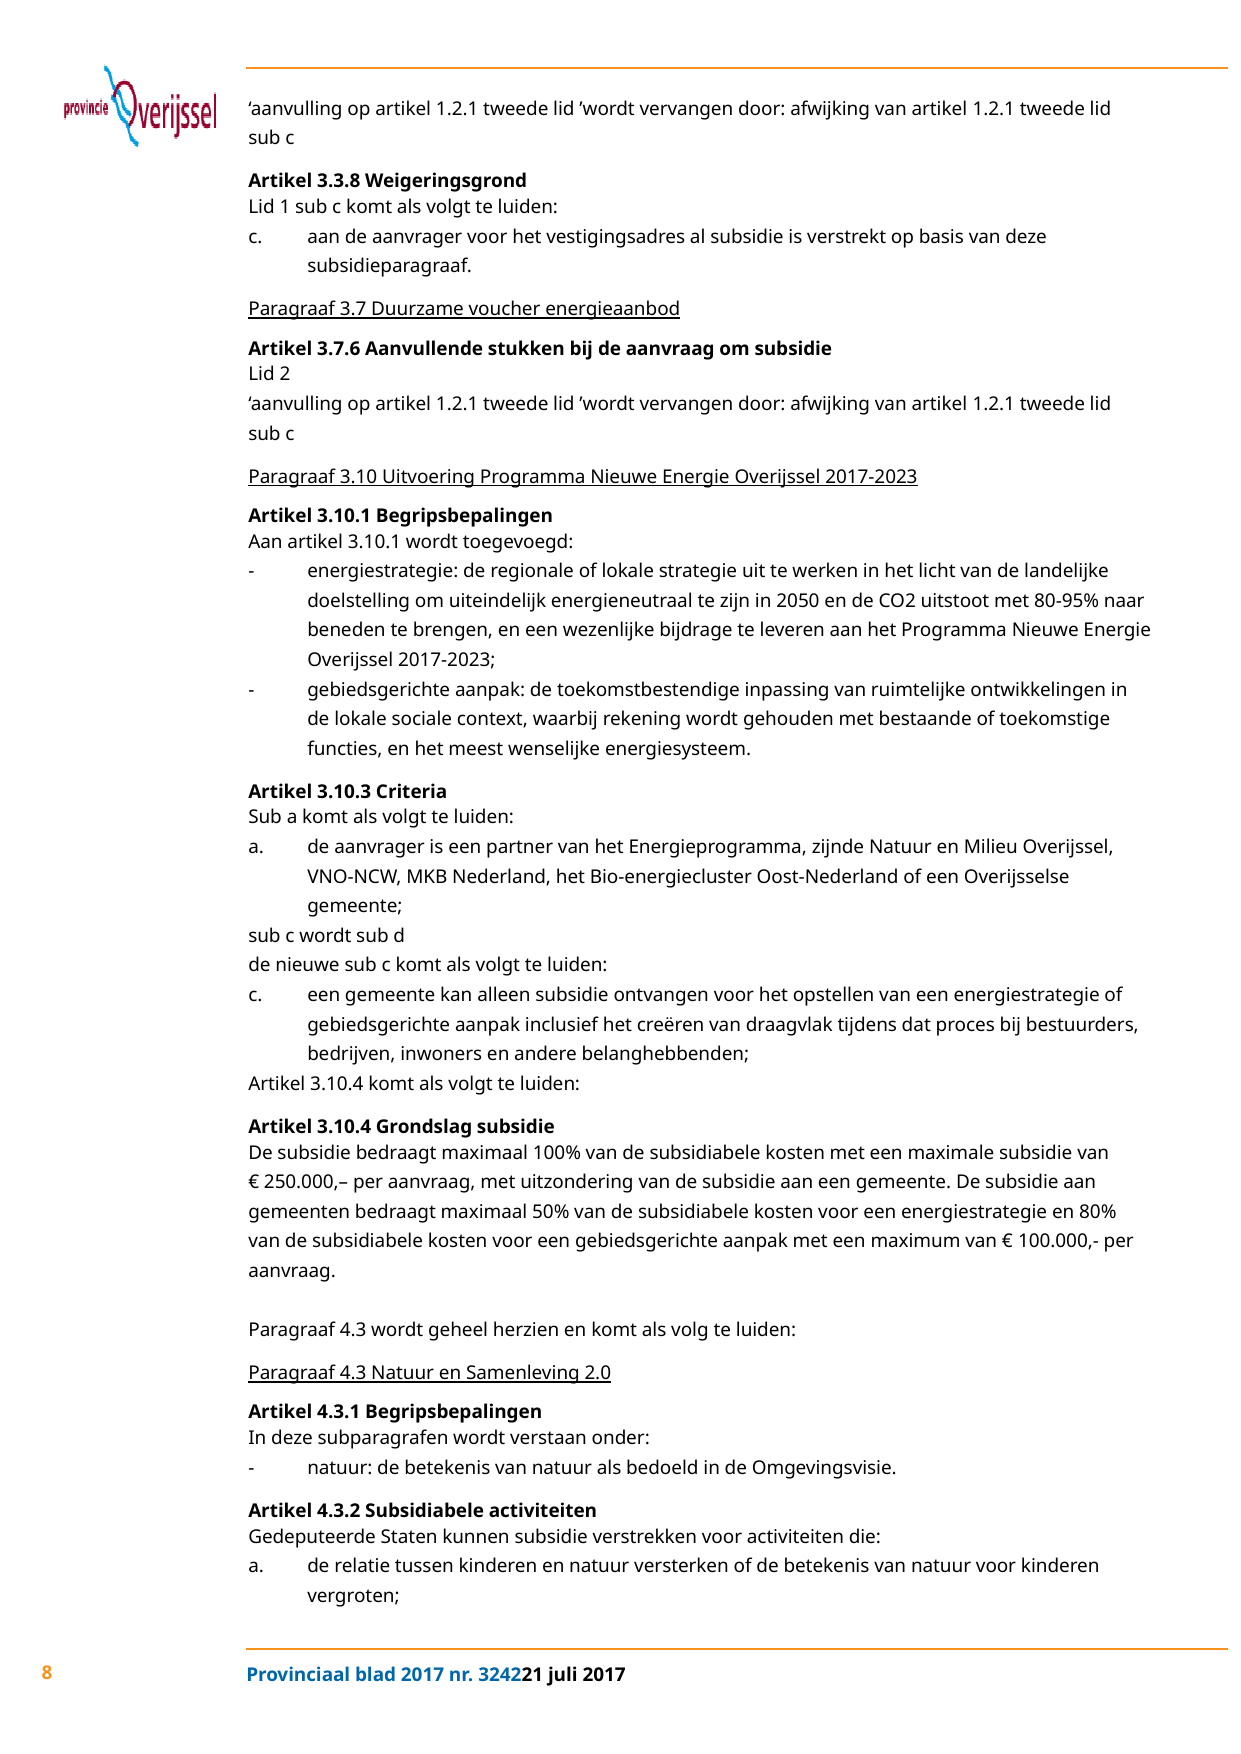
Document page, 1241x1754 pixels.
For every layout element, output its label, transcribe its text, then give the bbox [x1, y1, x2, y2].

text Sub a komt als volgt te luiden: [248, 804, 1152, 829]
text Artikel 3.10.4 komt als volgt te luiden: [248, 1070, 1152, 1096]
text Artikel 3.10.3 Criteria [248, 778, 1152, 804]
text Aan artikel 3.10.1 wordt toegevoegd: [248, 528, 1152, 553]
text Paragraaf 4.3 Natuur en Samenleving 2.0 [248, 1359, 1152, 1385]
text de nieuwe sub c komt als volgt te luiden: [248, 952, 1152, 977]
text Artikel 4.3.1 Begripsbepalingen [248, 1399, 1152, 1424]
list de relatie tussen kinderen en natuur versterken of de betekenis van natuur voor kinderen vergroten; [248, 1552, 1152, 1608]
list een gemeente kan alleen subsidie ontvangen voor het opstellen van een energiestrategie of gebiedsgerichte aanpak inclusief het creëren van draagvlak tijdens dat proces bij bestuurders, bedrijven, inwoners en andere belanghebbenden; [248, 981, 1152, 1066]
text sub c wordt sub d [248, 922, 1152, 948]
text Artikel 3.7.6 Aanvullende stukken bij de aanvraag om subsidie [248, 335, 1152, 361]
text Lid 2 [248, 361, 1152, 386]
text Lid 1 sub c komt als volgt te luiden: [248, 193, 1152, 219]
text Artikel 3.10.4 Grondslag subsidie [248, 1113, 1152, 1139]
list energiestrategie: de regionale of lokale strategie uit te werken in het licht van de landelijke doelstelling om uiteindelijk energieneutraal te zijn in 2050 en de CO2 uitstoot met 80-95% naar beneden te brengen, en een wezenlijke bijdrage te leveren aan het Programma Nieuwe Energie Overijssel 2017-2023; [248, 557, 1152, 672]
text Artikel 3.10.1 Begripsbepalingen [248, 502, 1152, 528]
list gebiedsgerichte aanpak: de toekomstbestendige inpassing van ruimtelijke ontwikkelingen in de lokale sociale context, waarbij rekening wordt gehouden met bestaande of toekomstige functies, en het meest wenselijke energiesysteem. [248, 676, 1152, 761]
text Gedeputeerde Staten kunnen subsidie verstrekken voor activiteiten die: [248, 1523, 1152, 1549]
text ‘aanvulling op artikel 1.2.1 tweede lid ’wordt vervangen door: afwijking van artikel 1.2.1 tweede lid sub c [248, 95, 1152, 150]
text De subsidie bedraagt maximaal 100% van de subsidiabele kosten met een maximale subsidie van € 250.000,– per aanvraag, met uitzondering van de subsidie aan een gemeente. De subsidie aan gemeenten bedraagt maximaal 50% van de subsidiabele kosten voor een energiestrategie en 80% van de subsidiabele kosten voor een gebiedsgerichte aanpak met een maximum van € 100.000,- per aanvraag. [248, 1139, 1152, 1283]
picture [41, 47, 231, 172]
text Artikel 3.3.8 Weigeringsgrond [248, 167, 1152, 193]
text ‘aanvulling op artikel 1.2.1 tweede lid ’wordt vervangen door: afwijking van artikel 1.2.1 tweede lid sub c [248, 390, 1152, 445]
text Paragraaf 3.7 Duurzame voucher energieaanbod [248, 296, 1152, 321]
text Artikel 4.3.2 Subsidiabele activiteiten [248, 1497, 1152, 1523]
text In deze subparagrafen wordt verstaan onder: [248, 1424, 1152, 1450]
list aan de aanvrager voor het vestigingsadres al subsidie is verstrekt op basis van deze subsidieparagraaf. [248, 223, 1152, 278]
list de aanvrager is een partner van het Energieprogramma, zijnde Natuur en Milieu Overijssel, VNO-NCW, MKB Nederland, het Bio-energiecluster Oost-Nederland of een Overijsselse gemeente; [248, 833, 1152, 918]
text Paragraaf 4.3 wordt geheel herzien en komt als volg te luiden: [248, 1316, 1152, 1342]
list natuur: de betekenis van natuur als bedoeld in de Omgevingsvisie. [248, 1454, 1152, 1480]
text Paragraaf 3.10 Uitvoering Programma Nieuwe Energie Overijssel 2017-2023 [248, 463, 1152, 488]
